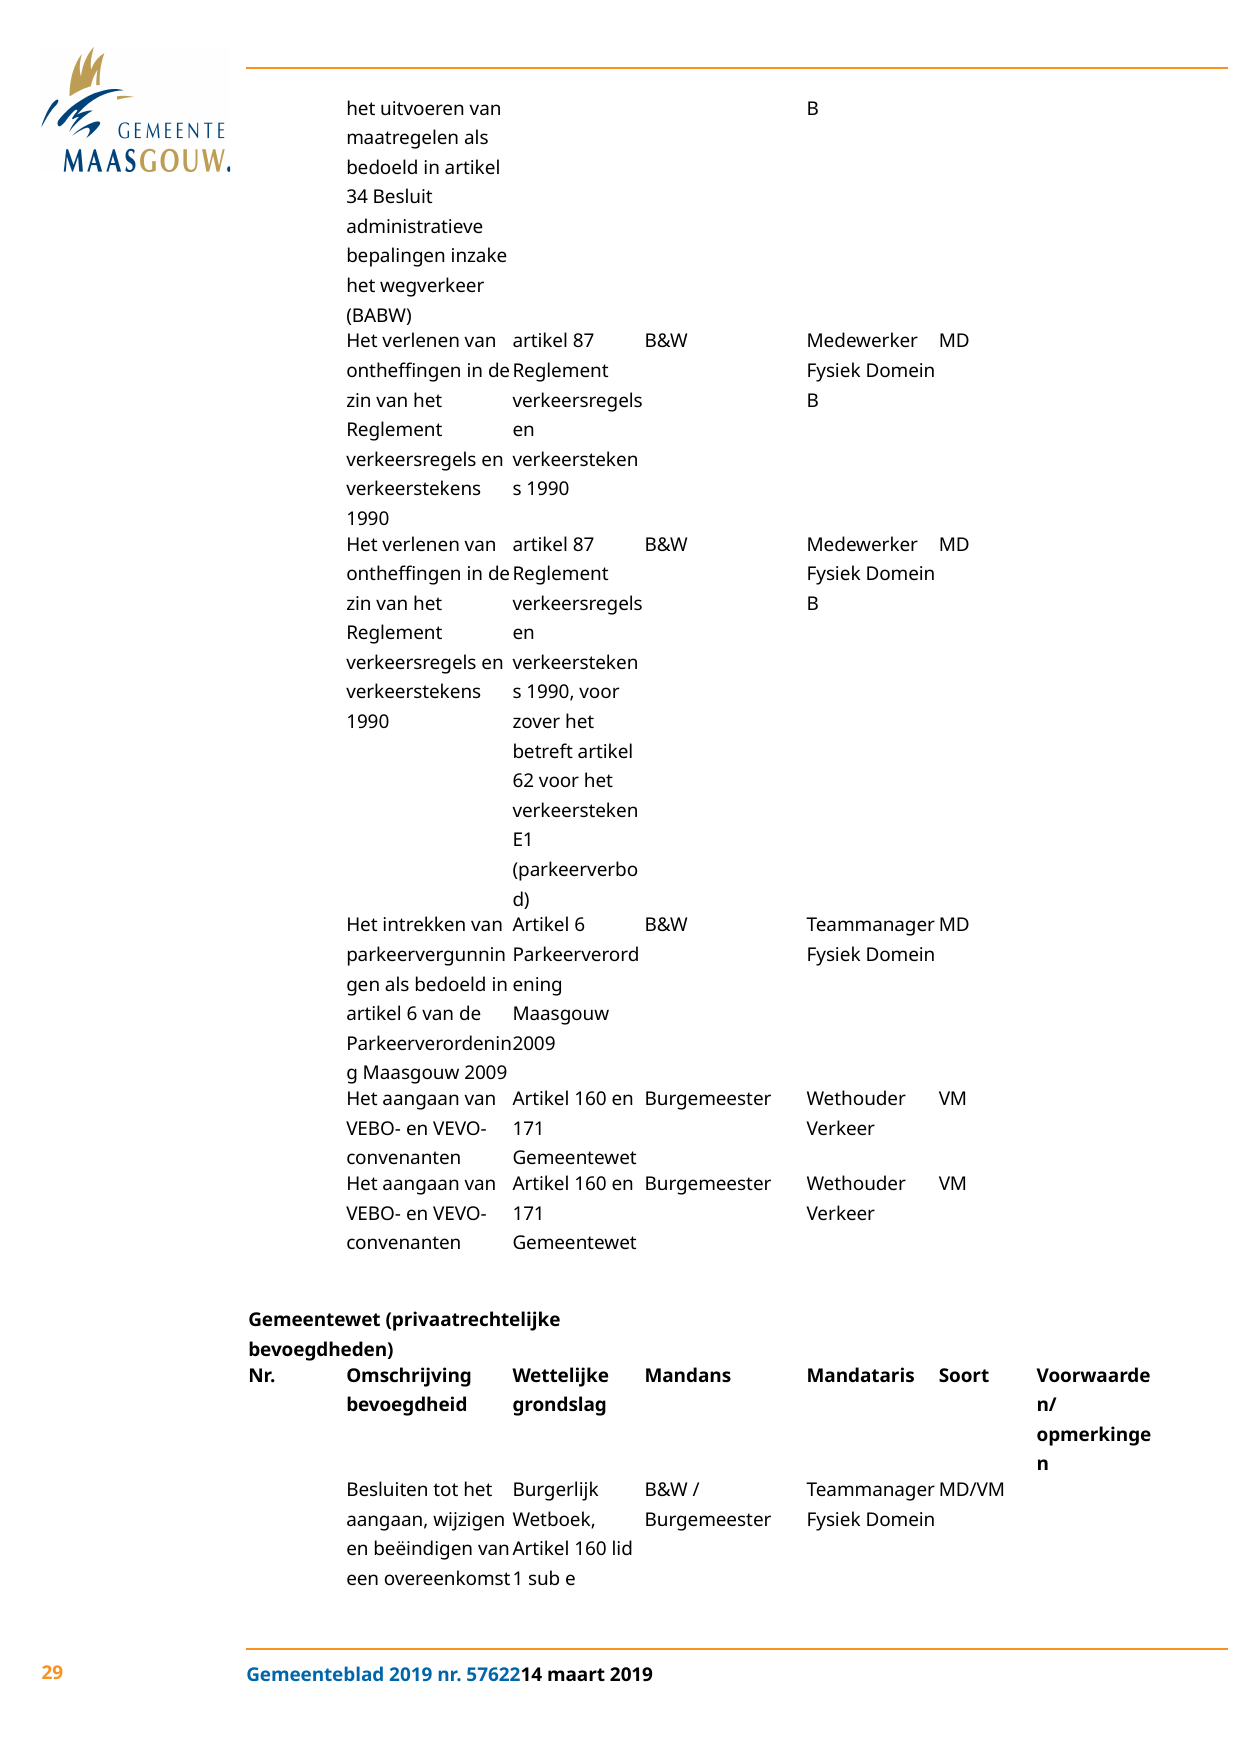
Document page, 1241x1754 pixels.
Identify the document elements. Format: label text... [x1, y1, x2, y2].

table_cell Burgerlijk Wetboek, Artikel 160 lid 1 sub e [512, 1476, 644, 1591]
table_cell artikel 87 Reglement verkeersregels en verkeerstekens 1990, voor zover het betreft artikel 62 voor het verkeersteken E1 (parkeerverbod) [512, 531, 644, 912]
table_cell VM [939, 1170, 1036, 1255]
table_cell [1036, 1255, 1152, 1281]
table_cell [939, 1281, 1036, 1306]
table_cell [644, 1255, 806, 1281]
table_cell [644, 1281, 806, 1306]
table_cell [512, 1255, 644, 1281]
table_cell Nr. [248, 1362, 346, 1476]
table_cell [248, 1170, 346, 1255]
table_cell [1036, 1085, 1152, 1170]
table_cell [939, 95, 1036, 328]
table_cell Medewerker Fysiek Domein B [806, 328, 938, 531]
table_cell [939, 1255, 1036, 1281]
table_cell [644, 1306, 806, 1362]
table_cell Omschrijving bevoegdheid [346, 1362, 512, 1476]
table_cell Teammanager Fysiek Domein [806, 912, 938, 1085]
table_cell [346, 1255, 512, 1281]
table_cell Het aangaan van VEBO- en VEVO-convenanten [346, 1085, 512, 1170]
table_cell Soort [939, 1362, 1036, 1476]
table_cell [1036, 1306, 1152, 1362]
table_cell Mandans [644, 1362, 806, 1476]
table_cell MD/VM [939, 1476, 1036, 1591]
table_cell Het verlenen van ontheffingen in de zin van het Reglement verkeersregels en verkeerstekens 1990 [346, 328, 512, 531]
table_cell [512, 1281, 644, 1306]
table_cell [248, 1476, 346, 1591]
table_cell Teammanager Fysiek Domein [806, 1476, 938, 1591]
table_cell Het intrekken van parkeervergunningen als bedoeld in artikel 6 van de Parkeerverordening Maasgouw 2009 [346, 912, 512, 1085]
table_cell Burgemeester [644, 1085, 806, 1170]
table_cell Wethouder Verkeer [806, 1085, 938, 1170]
table_cell [806, 1306, 938, 1362]
table_cell Besluiten tot het aangaan, wijzigen en beëindigen van een overeenkomst [346, 1476, 512, 1591]
table_cell [1036, 1170, 1152, 1255]
table_cell Artikel 160 en 171 Gemeentewet [512, 1085, 644, 1170]
table_cell Voorwaarden/opmerkingen [1036, 1362, 1152, 1476]
table_cell B&W / Burgemeester [644, 1476, 806, 1591]
table_cell B [806, 95, 938, 328]
table_cell Artikel 160 en 171 Gemeentewet [512, 1170, 644, 1255]
picture [41, 47, 231, 172]
table_cell B&W [644, 531, 806, 912]
table_cell Het verlenen van ontheffingen in de zin van het Reglement verkeersregels en verkeerstekens 1990 [346, 531, 512, 912]
table_cell [939, 1306, 1036, 1362]
table_cell [1036, 912, 1152, 1085]
table_cell Medewerker Fysiek Domein B [806, 531, 938, 912]
table_cell B&W [644, 912, 806, 1085]
table_cell [1036, 1281, 1152, 1306]
table_cell Wettelijke grondslag [512, 1362, 644, 1476]
table_cell [1036, 95, 1152, 328]
table_cell [1036, 328, 1152, 531]
table_cell [248, 531, 346, 912]
table_cell Burgemeester [644, 1170, 806, 1255]
table_cell Gemeentewet (privaatrechtelijke bevoegdheden) [248, 1306, 644, 1362]
table_cell Mandataris [806, 1362, 938, 1476]
table_cell het uitvoeren van maatregelen als bedoeld in artikel 34 Besluit administratieve bepalingen inzake het wegverkeer (BABW) [346, 95, 512, 328]
table_cell Artikel 6 Parkeerverordening Maasgouw 2009 [512, 912, 644, 1085]
table_cell [1036, 1476, 1152, 1591]
table_cell MD [939, 531, 1036, 912]
table_cell [346, 1281, 512, 1306]
table_cell VM [939, 1085, 1036, 1170]
table_cell B&W [644, 328, 806, 531]
table_cell Het aangaan van VEBO- en VEVO-convenanten [346, 1170, 512, 1255]
table_cell artikel 87 Reglement verkeersregels en verkeerstekens 1990 [512, 328, 644, 531]
table_cell Wethouder Verkeer [806, 1170, 938, 1255]
table_cell MD [939, 328, 1036, 531]
table_cell [248, 328, 346, 531]
table_cell [248, 1085, 346, 1170]
table_cell [1036, 531, 1152, 912]
table_cell [512, 95, 644, 328]
table_cell [248, 1281, 346, 1306]
table_cell [644, 95, 806, 328]
table_cell [248, 1255, 346, 1281]
table_cell [806, 1255, 938, 1281]
table_cell [248, 95, 346, 328]
table_cell [806, 1281, 938, 1306]
table_cell [248, 912, 346, 1085]
table_cell MD [939, 912, 1036, 1085]
